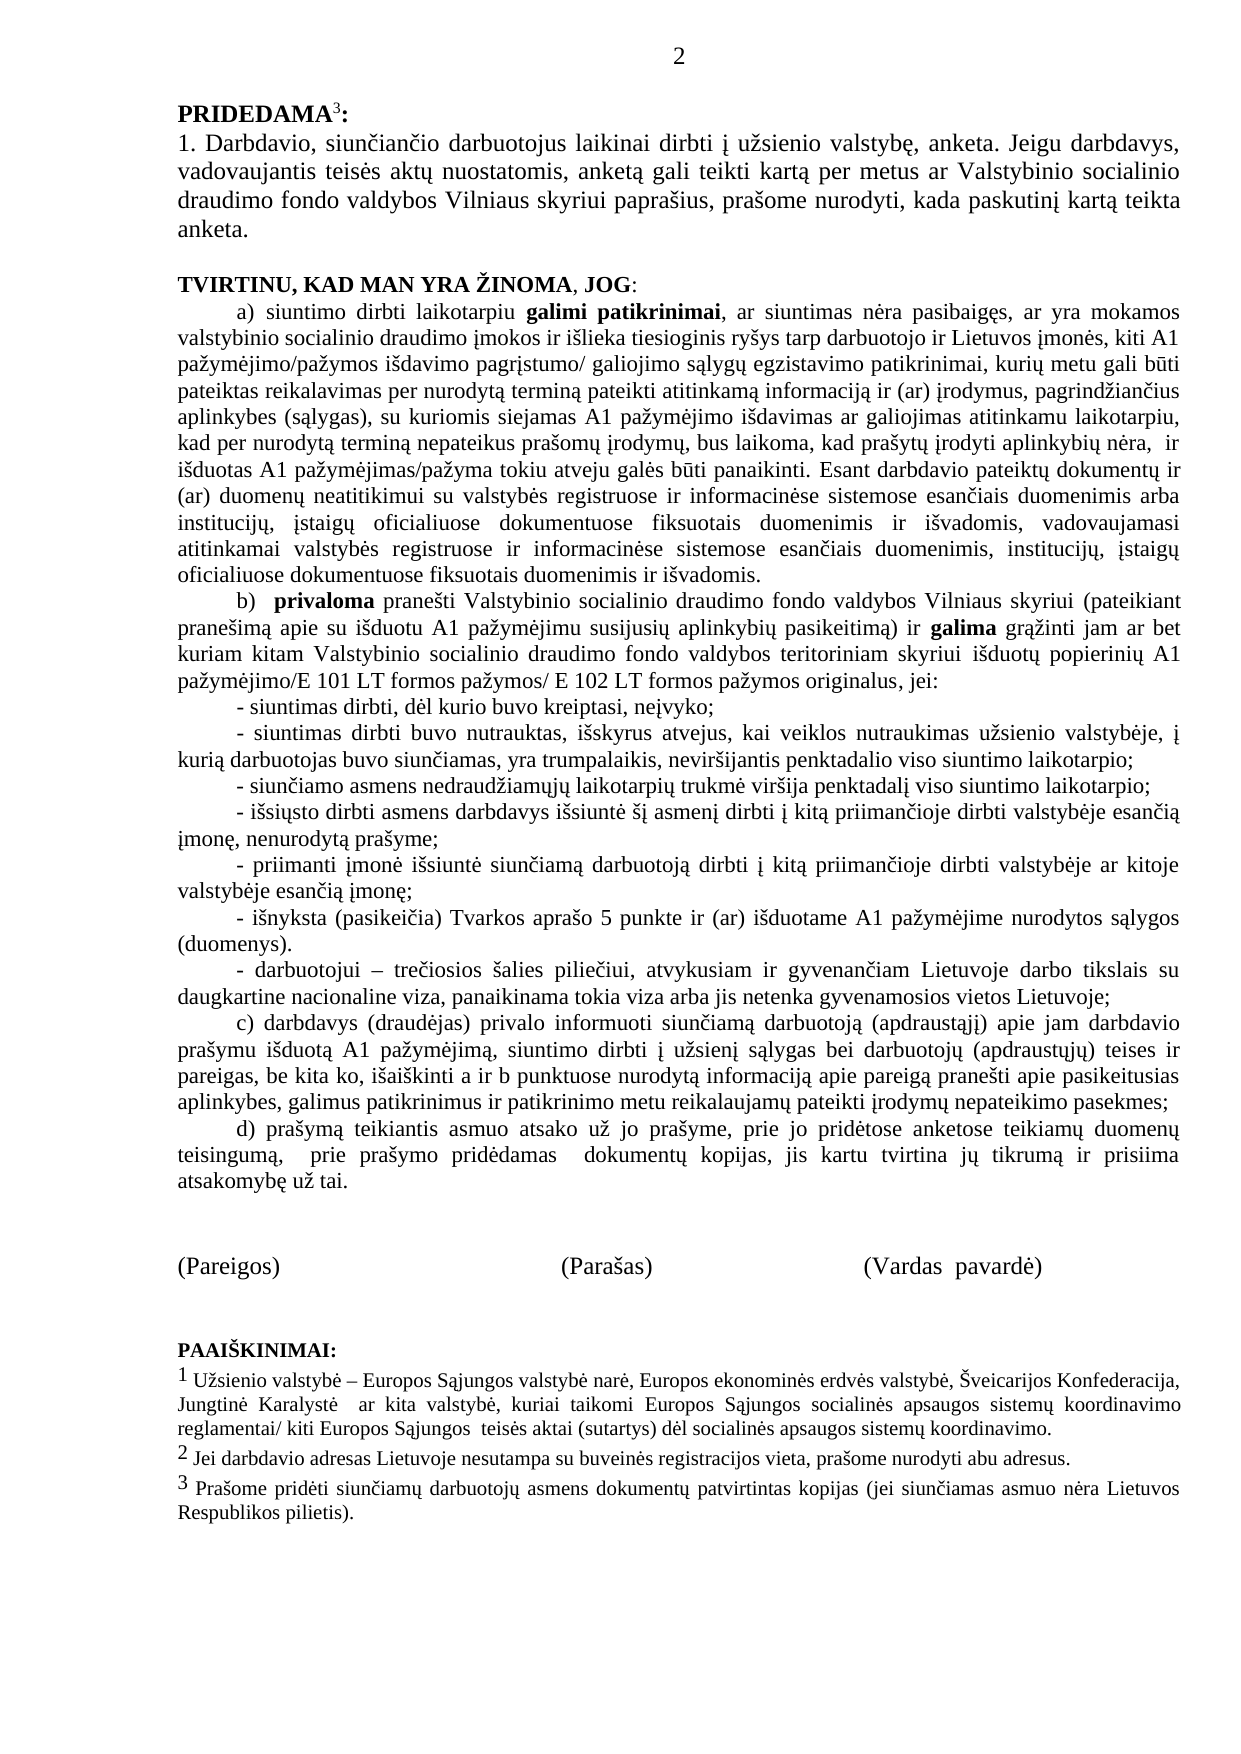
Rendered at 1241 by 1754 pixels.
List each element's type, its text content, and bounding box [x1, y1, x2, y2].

text - išsiųsto dirbti asmens darbdavys išsiuntė šį asmenį dirbti į kitą priimančioje dirbti valstybėje esančią įmonę, nenurodytą prašyme; [177, 798, 1181, 851]
text Tvirtinu, kad man yra žinoma, jog: [177, 271, 1181, 298]
text b) privaloma pranešti Valstybinio socialinio draudimo fondo valdybos Vilniaus skyriui (pateikiant pranešimą apie su išduotu A1 pažymėjimu susijusių aplinkybių pasikeitimą) ir galima grąžinti jam ar bet kuriam kitam Valstybinio socialinio draudimo fondo valdybos teritoriniam skyriui išduotų popierinių A1 pažymėjimo/E 101 LT formos pažymos/ E 102 LT formos pažymos originalus, jei: [177, 588, 1181, 693]
text 1. Darbdavio, siunčiančio darbuotojus laikinai dirbti į užsienio valstybę, anketa. Jeigu darbdavys, vadovaujantis teisės aktų nuostatomis, anketą gali teikti kartą per metus ar Valstybinio socialinio draudimo fondo valdybos Vilniaus skyriui paprašius, prašome nurodyti, kada paskutinį kartą teikta anketa. [177, 128, 1181, 243]
text 3 Prašome pridėti siunčiamų darbuotojų asmens dokumentų patvirtintas kopijas (jei siunčiamas asmuo nėra Lietuvos Respublikos pilietis). [177, 1470, 1181, 1524]
text c) darbdavys (draudėjas) privalo informuoti siunčiamą darbuotoją (apdraustąjį) apie jam darbdavio prašymu išduotą A1 pažymėjimą, siuntimo dirbti į užsienį sąlygas bei darbuotojų (apdraustųjų) teises ir pareigas, be kita ko, išaiškinti a ir b punktuose nurodytą informaciją apie pareigą pranešti apie pasikeitusias aplinkybes, galimus patikrinimus ir patikrinimo metu reikalaujamų pateikti įrodymų nepateikimo pasekmes; [177, 1009, 1181, 1115]
text a) siuntimo dirbti laikotarpiu galimi patikrinimai, ar siuntimas nėra pasibaigęs, ar yra mokamos valstybinio socialinio draudimo įmokos ir išlieka tiesioginis ryšys tarp darbuotojo ir Lietuvos įmonės, kiti A1 pažymėjimo/pažymos išdavimo pagrįstumo/ galiojimo sąlygų egzistavimo patikrinimai, kurių metu gali būti pateiktas reikalavimas per nurodytą terminą pateikti atitinkamą informaciją ir (ar) įrodymus, pagrindžiančius aplinkybes (sąlygas), su kuriomis siejamas A1 pažymėjimo išdavimas ar galiojimas atitinkamu laikotarpiu, kad per nurodytą terminą nepateikus prašomų įrodymų, bus laikoma, kad prašytų įrodyti aplinkybių nėra, ir išduotas A1 pažymėjimas/pažyma tokiu atveju galės būti panaikinti. Esant darbdavio pateiktų dokumentų ir (ar) duomenų neatitikimui su valstybės registruose ir informacinėse sistemose esančiais duomenimis arba institucijų, įstaigų oficialiuose dokumentuose fiksuotais duomenimis ir išvadomis, vadovaujamasi atitinkamai valstybės registruose ir informacinėse sistemose esančiais duomenimis, institucijų, įstaigų oficialiuose dokumentuose fiksuotais duomenimis ir išvadomis. [177, 298, 1181, 588]
text (Pareigos) (Parašas) (Vardas pavardė) [177, 1251, 1181, 1280]
text d) prašymą teikiantis asmuo atsako už jo prašyme, prie jo pridėtose anketose teikiamų duomenų teisingumą, prie prašymo pridėdamas dokumentų kopijas, jis kartu tvirtina jų tikrumą ir prisiima atsakomybę už tai. [177, 1115, 1181, 1194]
text Paaiškinimai: [177, 1337, 1181, 1362]
text - siunčiamo asmens nedraudžiamųjų laikotarpių trukmė viršija penktadalį viso siuntimo laikotarpio; [177, 772, 1181, 798]
text - darbuotojui – trečiosios šalies piliečiui, atvykusiam ir gyvenančiam Lietuvoje darbo tikslais su daugkartine nacionaline viza, panaikinama tokia viza arba jis netenka gyvenamosios vietos Lietuvoje; [177, 957, 1181, 1009]
text - siuntimas dirbti buvo nutrauktas, išskyrus atvejus, kai veiklos nutraukimas užsienio valstybėje, į kurią darbuotojas buvo siunčiamas, yra trumpalaikis, neviršijantis penktadalio viso siuntimo laikotarpio; [177, 719, 1181, 772]
text - išnyksta (pasikeičia) Tvarkos aprašo 5 punkte ir (ar) išduotame A1 pažymėjime nurodytos sąlygos (duomenys). [177, 904, 1181, 957]
text - siuntimas dirbti, dėl kurio buvo kreiptasi, neįvyko; [177, 693, 1181, 719]
text 1 Užsienio valstybė – Europos Sąjungos valstybė narė, Europos ekonominės erdvės valstybė, Šveicarijos Konfederacija, Jungtinė Karalystė ar kita valstybė, kuriai taikomi Europos Sąjungos socialinės apsaugos sistemų koordinavimo reglamentai/ kiti Europos Sąjungos teisės aktai (sutartys) dėl socialinės apsaugos sistemų koordinavimo. [177, 1362, 1181, 1440]
text PRIDEDAMA3: [177, 99, 1181, 128]
text - priimanti įmonė išsiuntė siunčiamą darbuotoją dirbti į kitą priimančioje dirbti valstybėje ar kitoje valstybėje esančią įmonę; [177, 851, 1181, 904]
text 2 Jei darbdavio adresas Lietuvoje nesutampa su buveinės registracijos vieta, prašome nurodyti abu adresus. [177, 1440, 1181, 1470]
